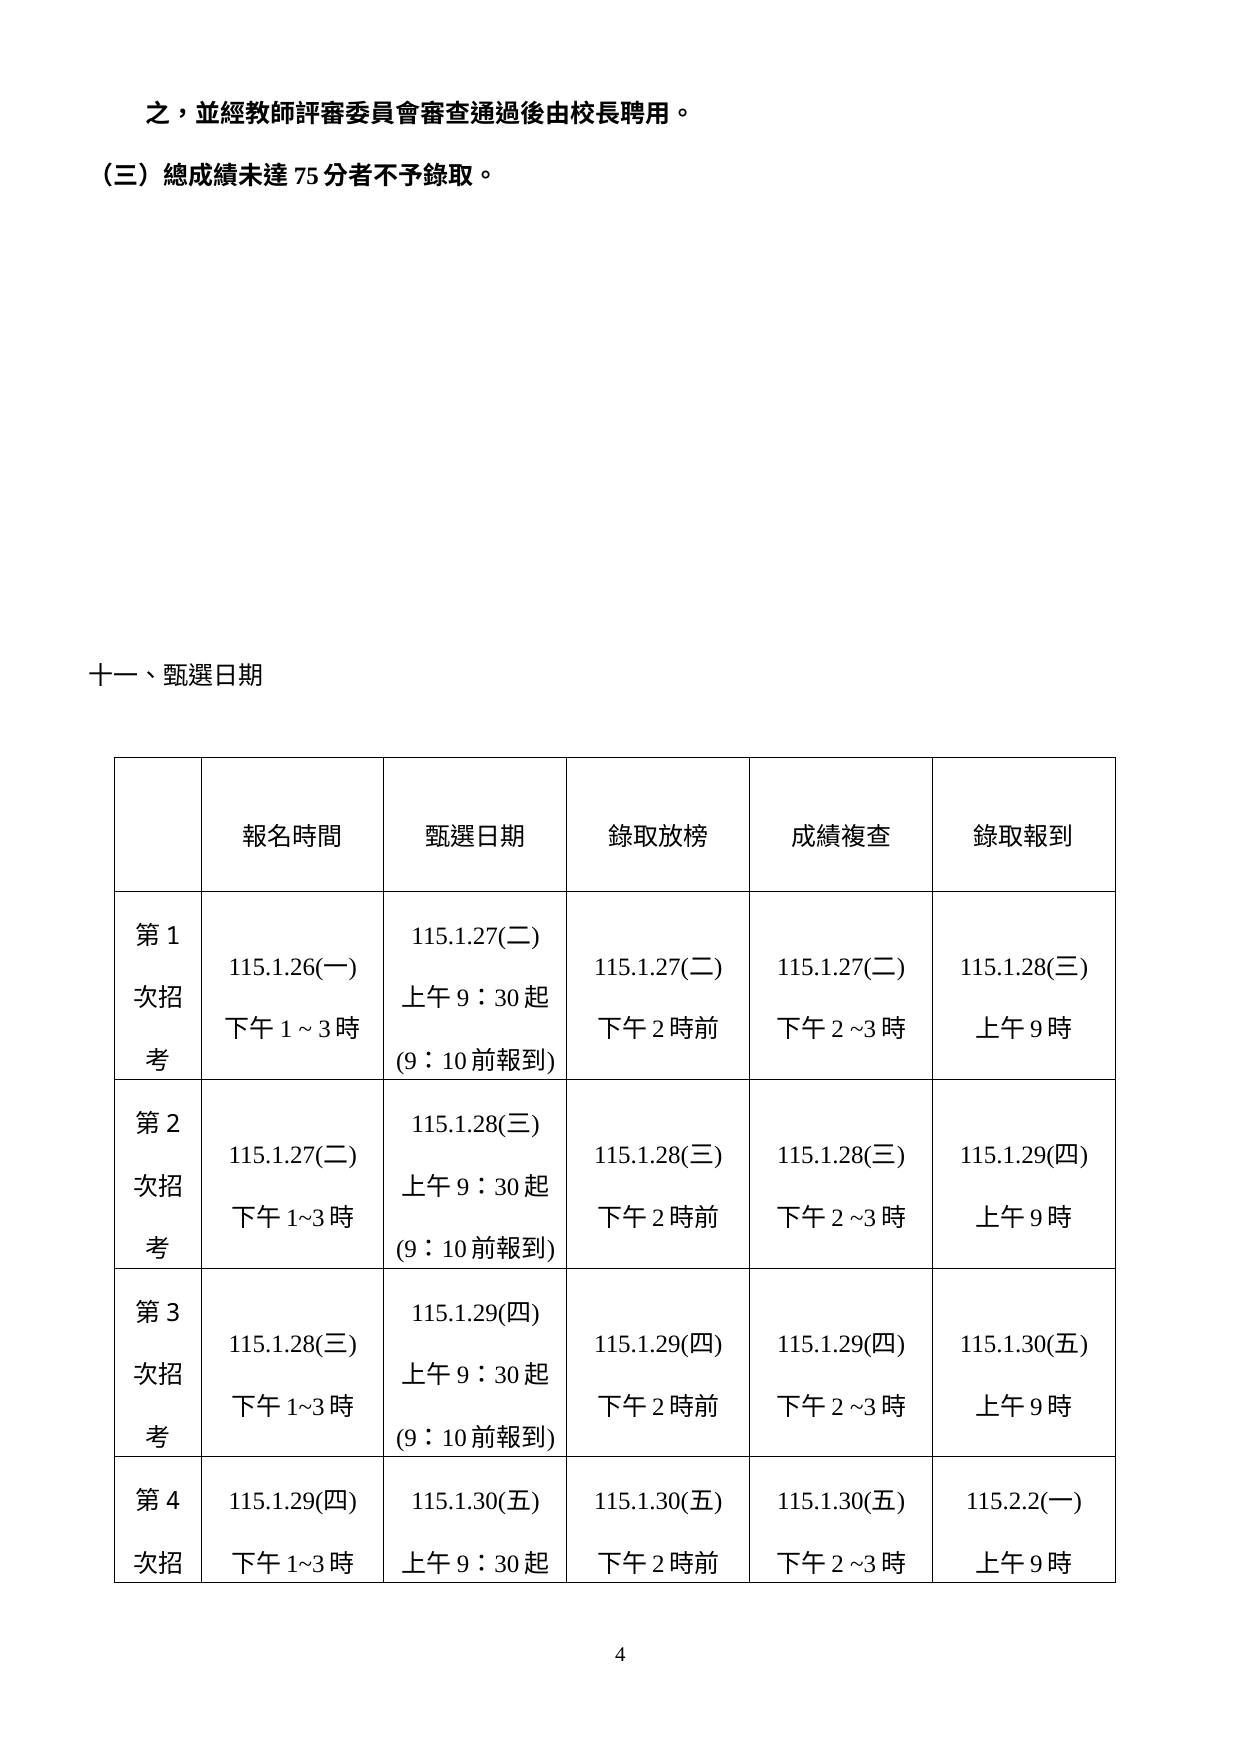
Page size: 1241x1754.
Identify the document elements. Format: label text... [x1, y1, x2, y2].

table_cell 第2次招考 [115, 1080, 201, 1268]
table_header 錄取報到 [933, 758, 1115, 891]
table_cell 115.1.28(三) 下午2 ~3時 [750, 1080, 932, 1268]
table_cell 115.1.29(四) 下午1~3時 [202, 1457, 383, 1582]
table_cell 115.1.28(三) 上午9：30起 (9：10前報到) [384, 1080, 566, 1268]
table_header 甄選日期 [384, 758, 566, 891]
table_cell 115.1.30(五) 上午9時 [933, 1269, 1115, 1456]
table_cell 115.1.30(五) 上午9：30起 [384, 1457, 566, 1582]
table_cell 115.1.28(三) 下午2時前 [567, 1080, 749, 1268]
table_cell 第4次招 [115, 1457, 201, 1582]
table_header 報名時間 [202, 758, 383, 891]
table_cell 115.2.2(一) 上午9時 [933, 1457, 1115, 1582]
text （三）總成績未達75分者不予錄取。 [89, 132, 1152, 194]
table_cell 115.1.30(五) 下午2 ~3時 [750, 1457, 932, 1582]
table_cell 115.1.29(四) 下午2 ~3時 [750, 1269, 932, 1456]
table_cell 115.1.29(四) 上午9時 [933, 1080, 1115, 1268]
table_cell 115.1.27(二) 上午9：30起 (9：10前報到) [384, 892, 566, 1079]
table_header 錄取放榜 [567, 758, 749, 891]
table_cell 115.1.26(一) 下午1 ~ 3時 [202, 892, 383, 1079]
table_cell 115.1.29(四) 下午2時前 [567, 1269, 749, 1456]
table_cell 第3次招考 [115, 1269, 201, 1456]
text 十一、甄選日期 [89, 632, 1152, 694]
table_header [115, 758, 201, 891]
table_cell 115.1.27(二) 下午2時前 [567, 892, 749, 1079]
table_header 成績複查 [750, 758, 932, 891]
table_cell 115.1.27(二) 下午1~3時 [202, 1080, 383, 1268]
table_cell 115.1.27(二) 下午2 ~3時 [750, 892, 932, 1079]
table_cell 115.1.28(三) 上午9時 [933, 892, 1115, 1079]
table_cell 115.1.29(四) 上午9：30起 (9：10前報到) [384, 1269, 566, 1456]
table_cell 115.1.28(三) 下午1~3時 [202, 1269, 383, 1456]
table_cell 115.1.30(五) 下午2時前 [567, 1457, 749, 1582]
table_cell 第1次招考 [115, 892, 201, 1079]
text 之，並經教師評審委員會審查通過後由校長聘用。 [89, 69, 1152, 132]
